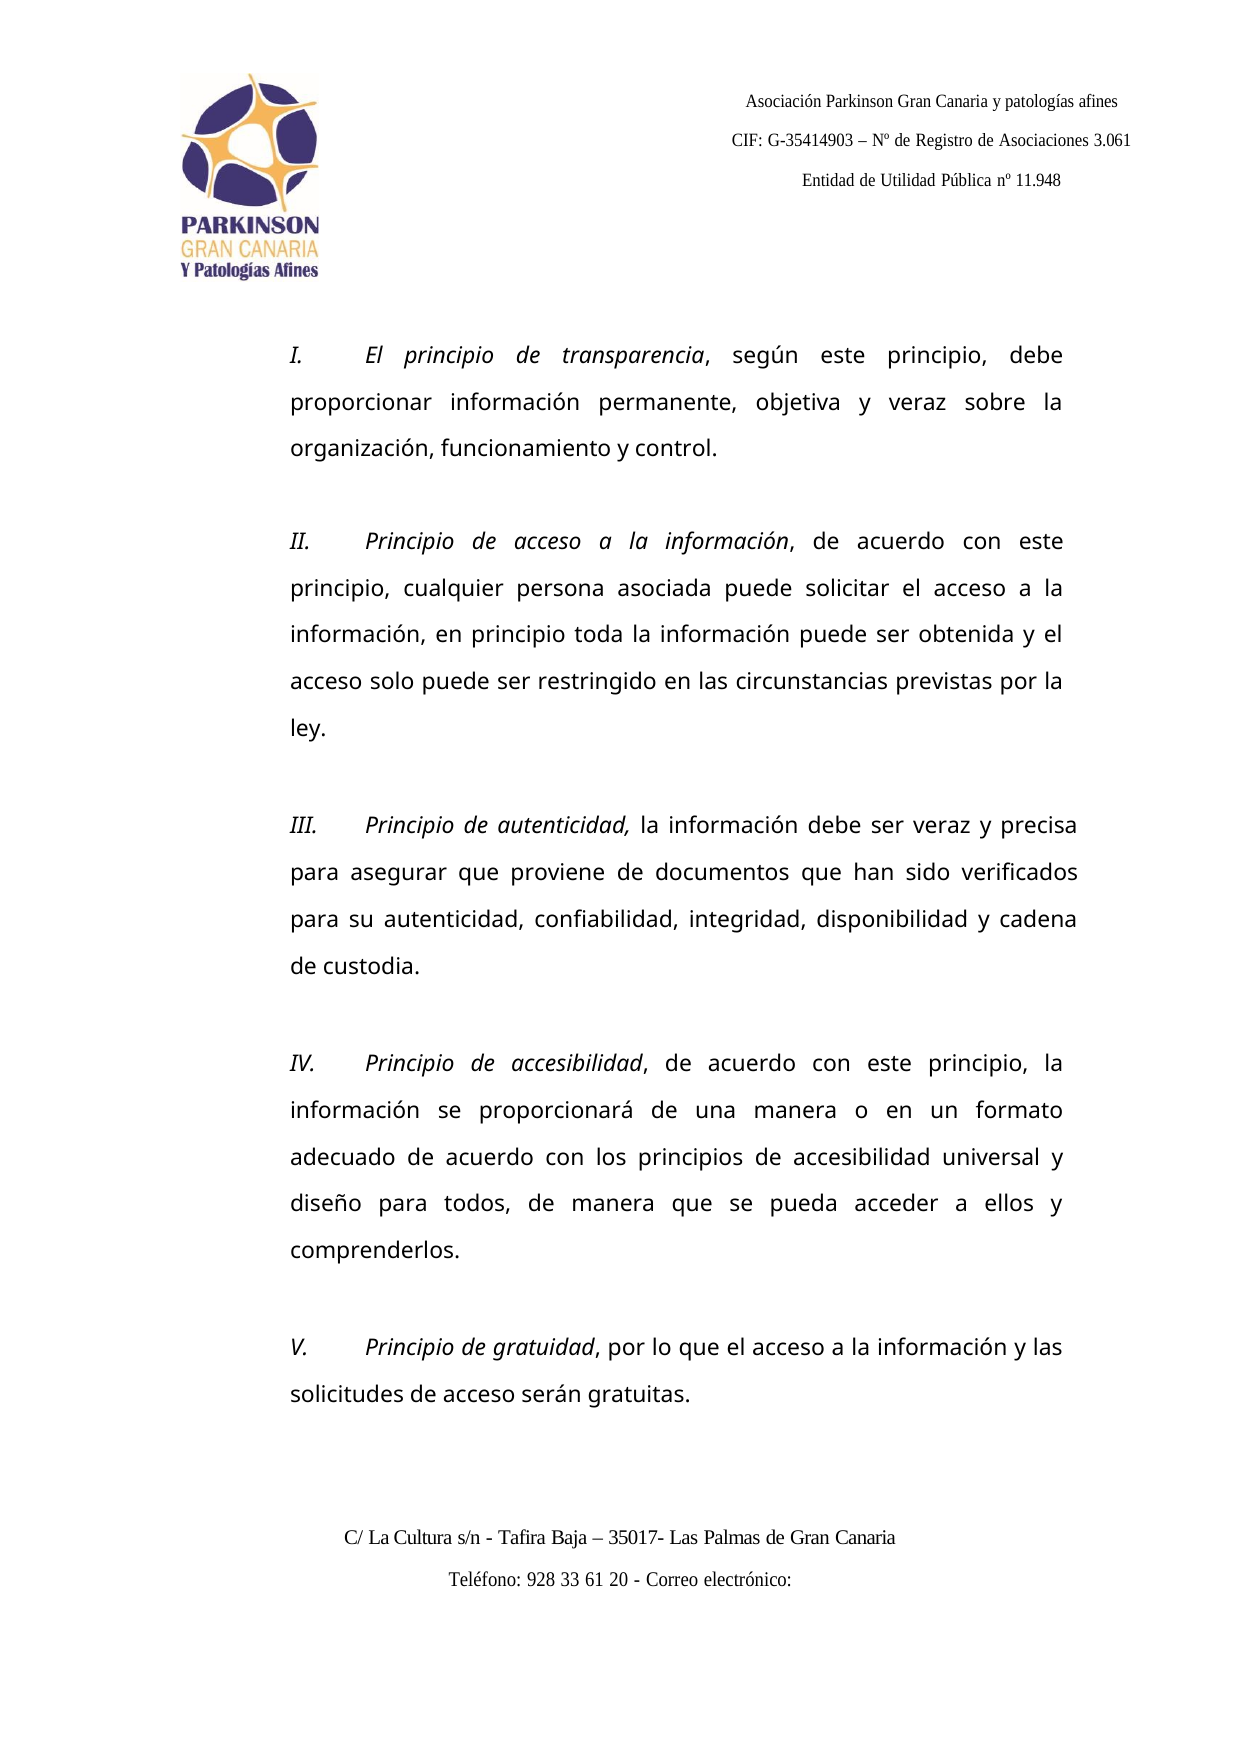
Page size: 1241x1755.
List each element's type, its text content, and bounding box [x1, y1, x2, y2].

list Principio de accesibilidad, de acuerdo con este principio, la información se proporcionará de una manera o en un formato adecuado de acuerdo con los principios de accesibilidad universal y diseño para todos, de manera que se pueda acceder a ellos y comprenderlos. [290, 1047, 1064, 1265]
list Principio de autenticidad, la información debe ser veraz y precisa para asegurar que proviene de documentos que han sido verificados para su autenticidad, confiabilidad, integridad, disponibilidad y cadena de custodia. [290, 809, 1078, 981]
list El principio de transparencia, según este principio, debe proporcionar información permanente, objetiva y veraz sobre la organización, funcionamiento y control. [290, 339, 1063, 464]
list Principio de acceso a la información, de acuerdo con este principio, cualquier persona asociada puede solicitar el acceso a la información, en principio toda la información puede ser obtenida y el acceso solo puede ser restringido en las circunstancias previstas por la ley. [290, 525, 1064, 743]
list Principio de gratuidad, por lo que el acceso a la información y las solicitudes de acceso serán gratuitas. [290, 1331, 1063, 1409]
